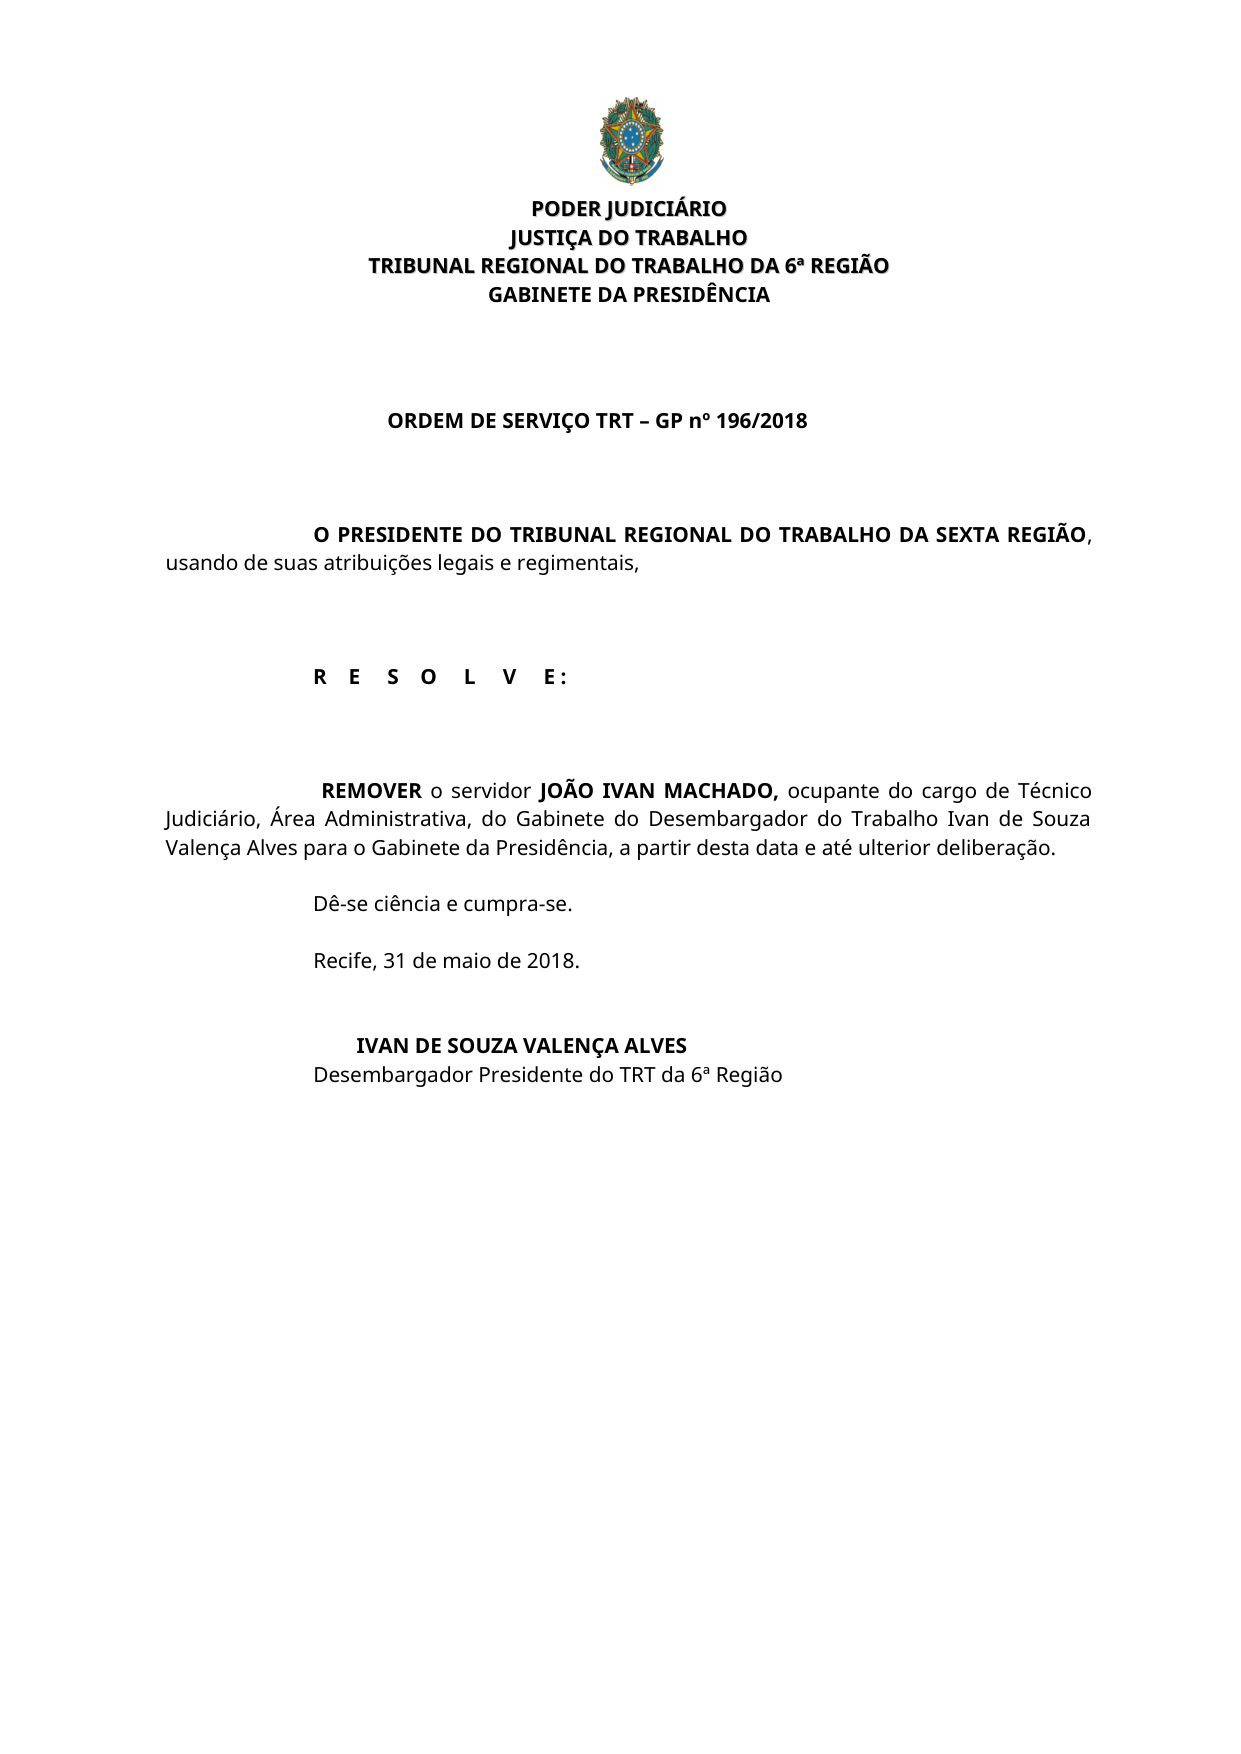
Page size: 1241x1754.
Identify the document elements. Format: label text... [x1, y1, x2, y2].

text REMOVER o servidor JOÃO IVAN MACHADO, ocupante do cargo de Técnico Judiciário, Área Administrativa, do Gabinete do Desembargador do Trabalho Ivan de Souza Valença Alves para o Gabinete da Presidência, a partir desta data e até ulterior deliberação. [165, 776, 1092, 861]
text O PRESIDENTE DO TRIBUNAL REGIONAL DO TRABALHO DA SEXTA REGIÃO, usando de suas atribuições legais e regimentais, [165, 520, 1092, 577]
subtitle ORDEM DE SERVIÇO TRT – GP nº 196/2018 [165, 406, 1092, 434]
text Dê-se ciência e cumpra-se. [239, 889, 1090, 918]
text IVAN DE SOUZA VALENÇA ALVES [313, 1032, 1092, 1060]
text GABINETE DA PRESIDÊNCIA [165, 280, 1092, 308]
text Recife, 31 de maio de 2018. [165, 946, 1090, 975]
text R E S O L V E : [165, 662, 1092, 690]
text PODER JUDICIÁRIO [165, 194, 1092, 223]
text JUSTIÇA DO TRABALHO [165, 223, 1092, 251]
picture [599, 97, 664, 186]
text TRIBUNAL REGIONAL DO TRABALHO DA 6ª REGIÃO [165, 251, 1092, 280]
text Desembargador Presidente do TRT da 6ª Região [313, 1060, 1092, 1088]
